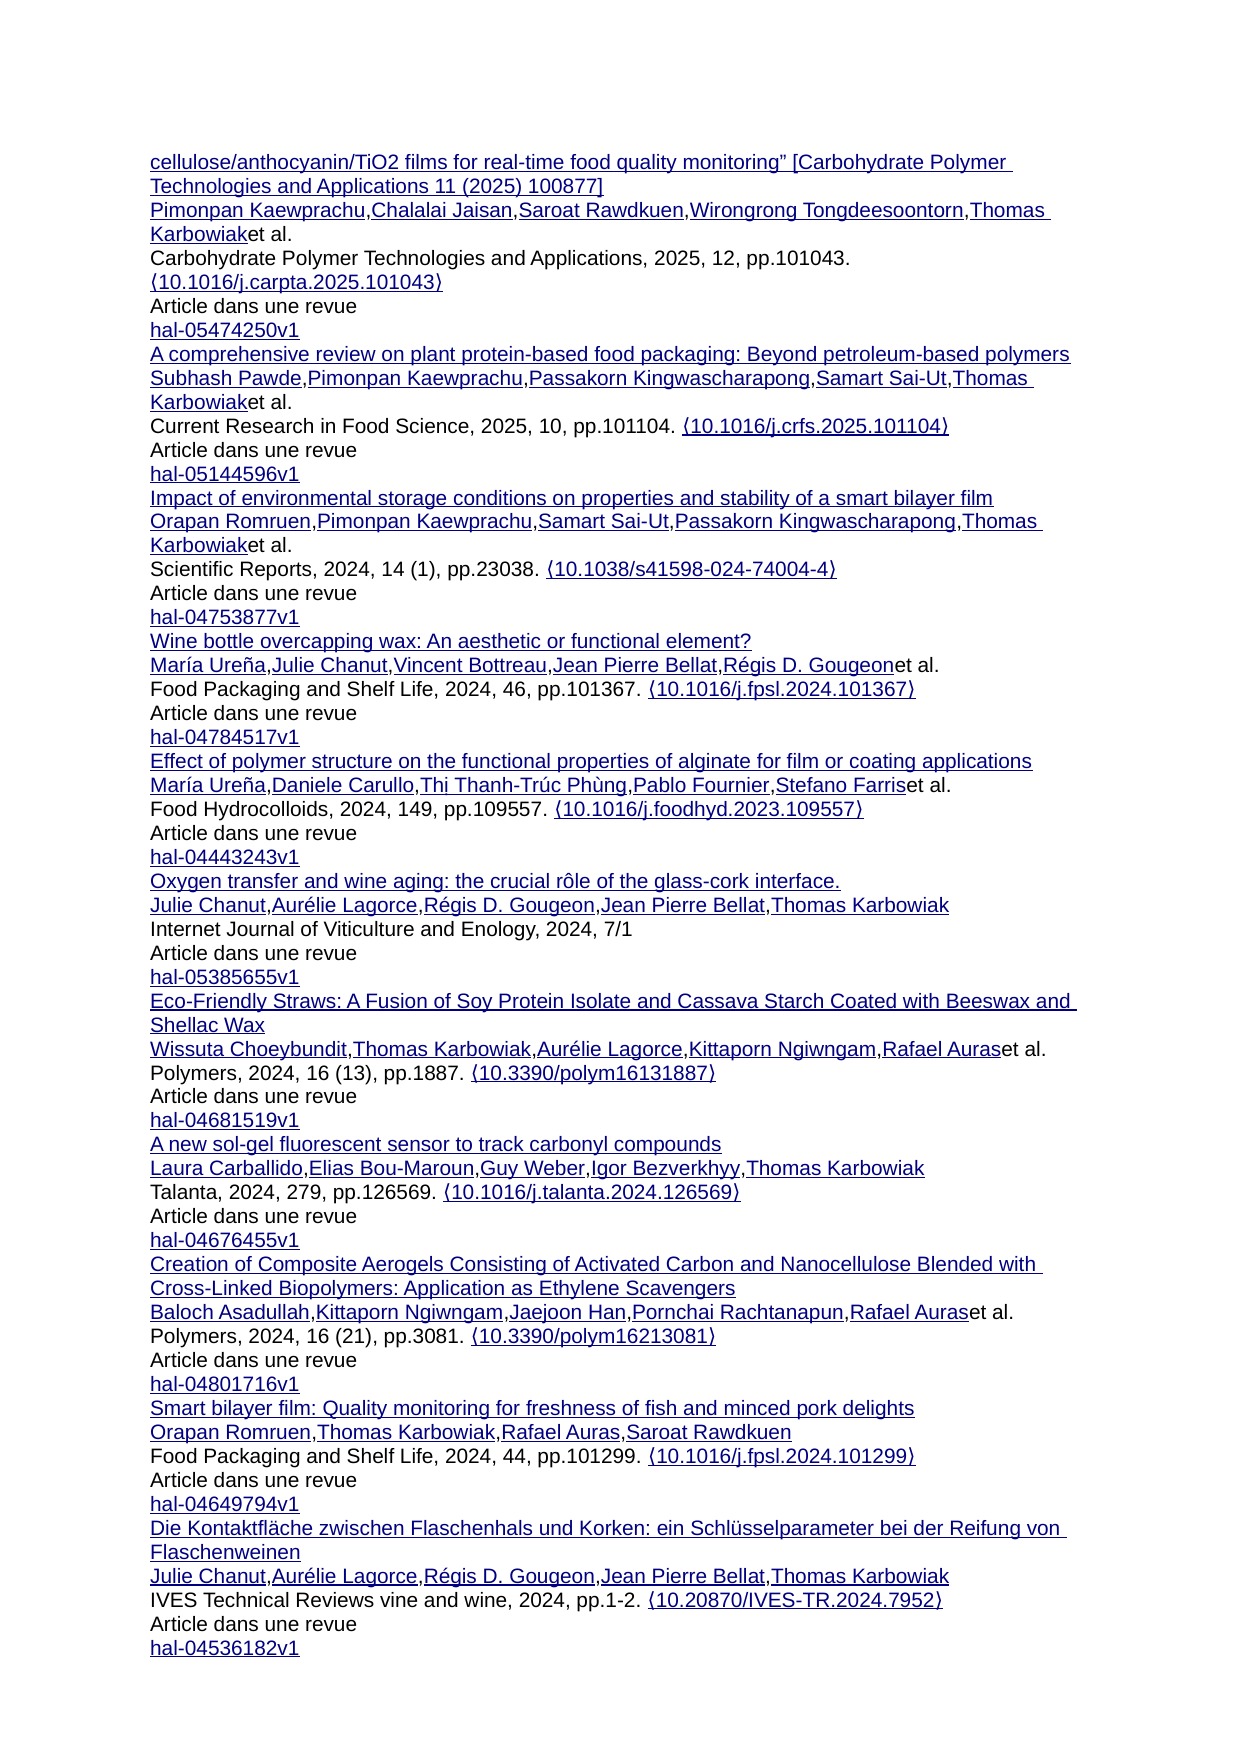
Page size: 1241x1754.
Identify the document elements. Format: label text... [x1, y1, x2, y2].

table_cell A new sol-gel fluorescent sensor to track carbonyl compounds Laura Carballido,Elias Bou-Maroun,Guy Weber,Igor Bezverkhyy,Thomas Karbowiak Talanta, 2024, 279, pp.126569. ⟨10.1016/j.talanta.2024.126569⟩ Article dans une revue hal-04676455v1 [150, 1132, 1090, 1252]
table_cell Wine bottle overcapping wax: An aesthetic or functional element? María Ureña,Julie Chanut,Vincent Bottreau,Jean Pierre Bellat,Régis D. Gougeonet al. Food Packaging and Shelf Life, 2024, 46, pp.101367. ⟨10.1016/j.fpsl.2024.101367⟩ Article dans une revue hal-04784517v1 [150, 629, 1090, 749]
table_cell A comprehensive review on plant protein-based food packaging: Beyond petroleum-based polymers Subhash Pawde,Pimonpan Kaewprachu,Passakorn Kingwascharapong,Samart Sai-Ut,Thomas Karbowiaket al. Current Research in Food Science, 2025, 10, pp.101104. ⟨10.1016/j.crfs.2025.101104⟩ Article dans une revue hal-05144596v1 [150, 342, 1090, 485]
table_cell Impact of environmental storage conditions on properties and stability of a smart bilayer film Orapan Romruen,Pimonpan Kaewprachu,Samart Sai-Ut,Passakorn Kingwascharapong,Thomas Karbowiaket al. Scientific Reports, 2024, 14 (1), pp.23038. ⟨10.1038/s41598-024-74004-4⟩ Article dans une revue hal-04753877v1 [150, 485, 1090, 629]
table_cell Creation of Composite Aerogels Consisting of Activated Carbon and Nanocellulose Blended with Cross-Linked Biopolymers: Application as Ethylene Scavengers Baloch Asadullah,Kittaporn Ngiwngam,Jaejoon Han,Pornchai Rachtanapun,Rafael Auraset al. Polymers, 2024, 16 (21), pp.3081. ⟨10.3390/polym16213081⟩ Article dans une revue hal-04801716v1 [150, 1252, 1090, 1396]
table_cell Oxygen transfer and wine aging: the crucial rôle of the glass-cork interface. Julie Chanut,Aurélie Lagorce,Régis D. Gougeon,Jean Pierre Bellat,Thomas Karbowiak Internet Journal of Viticulture and Enology, 2024, 7/1 Article dans une revue hal-05385655v1 [150, 869, 1090, 988]
table_cell Effect of polymer structure on the functional properties of alginate for film or coating applications María Ureña,Daniele Carullo,Thị Thanh-Trúc Phùng,Pablo Fournier,Stefano Farriset al. Food Hydrocolloids, 2024, 149, pp.109557. ⟨10.1016/j.foodhyd.2023.109557⟩ Article dans une revue hal-04443243v1 [150, 749, 1090, 869]
table_cell Die Kontaktfläche zwischen Flaschenhals und Korken: ein Schlüsselparameter bei der Reifung von Flaschenweinen Julie Chanut,Aurélie Lagorce,Régis D. Gougeon,Jean Pierre Bellat,Thomas Karbowiak IVES Technical Reviews vine and wine, 2024, pp.1-2. ⟨10.20870/IVES-TR.2024.7952⟩ Article dans une revue hal-04536182v1 [150, 1516, 1090, 1659]
table_cell Eco-Friendly Straws: A Fusion of Soy Protein Isolate and Cassava Starch Coated with Beeswax and Shellac Wax Wissuta Choeybundit,Thomas Karbowiak,Aurélie Lagorce,Kittaporn Ngiwngam,Rafael Auraset al. Polymers, 2024, 16 (13), pp.1887. ⟨10.3390/polym16131887⟩ Article dans une revue hal-04681519v1 [150, 989, 1090, 1132]
table_cell Smart bilayer film: Quality monitoring for freshness of fish and minced pork delights Orapan Romruen,Thomas Karbowiak,Rafael Auras,Saroat Rawdkuen Food Packaging and Shelf Life, 2024, 44, pp.101299. ⟨10.1016/j.fpsl.2024.101299⟩ Article dans une revue hal-04649794v1 [150, 1396, 1090, 1516]
table_cell cellulose/anthocyanin/TiO2 films for real-time food quality monitoring” [Carbohydrate Polymer Technologies and Applications 11 (2025) 100877] Pimonpan Kaewprachu,Chalalai Jaisan,Saroat Rawdkuen,Wirongrong Tongdeesoontorn,Thomas Karbowiaket al. Carbohydrate Polymer Technologies and Applications, 2025, 12, pp.101043. ⟨10.1016/j.carpta.2025.101043⟩ Article dans une revue hal-05474250v1 [150, 150, 1090, 342]
